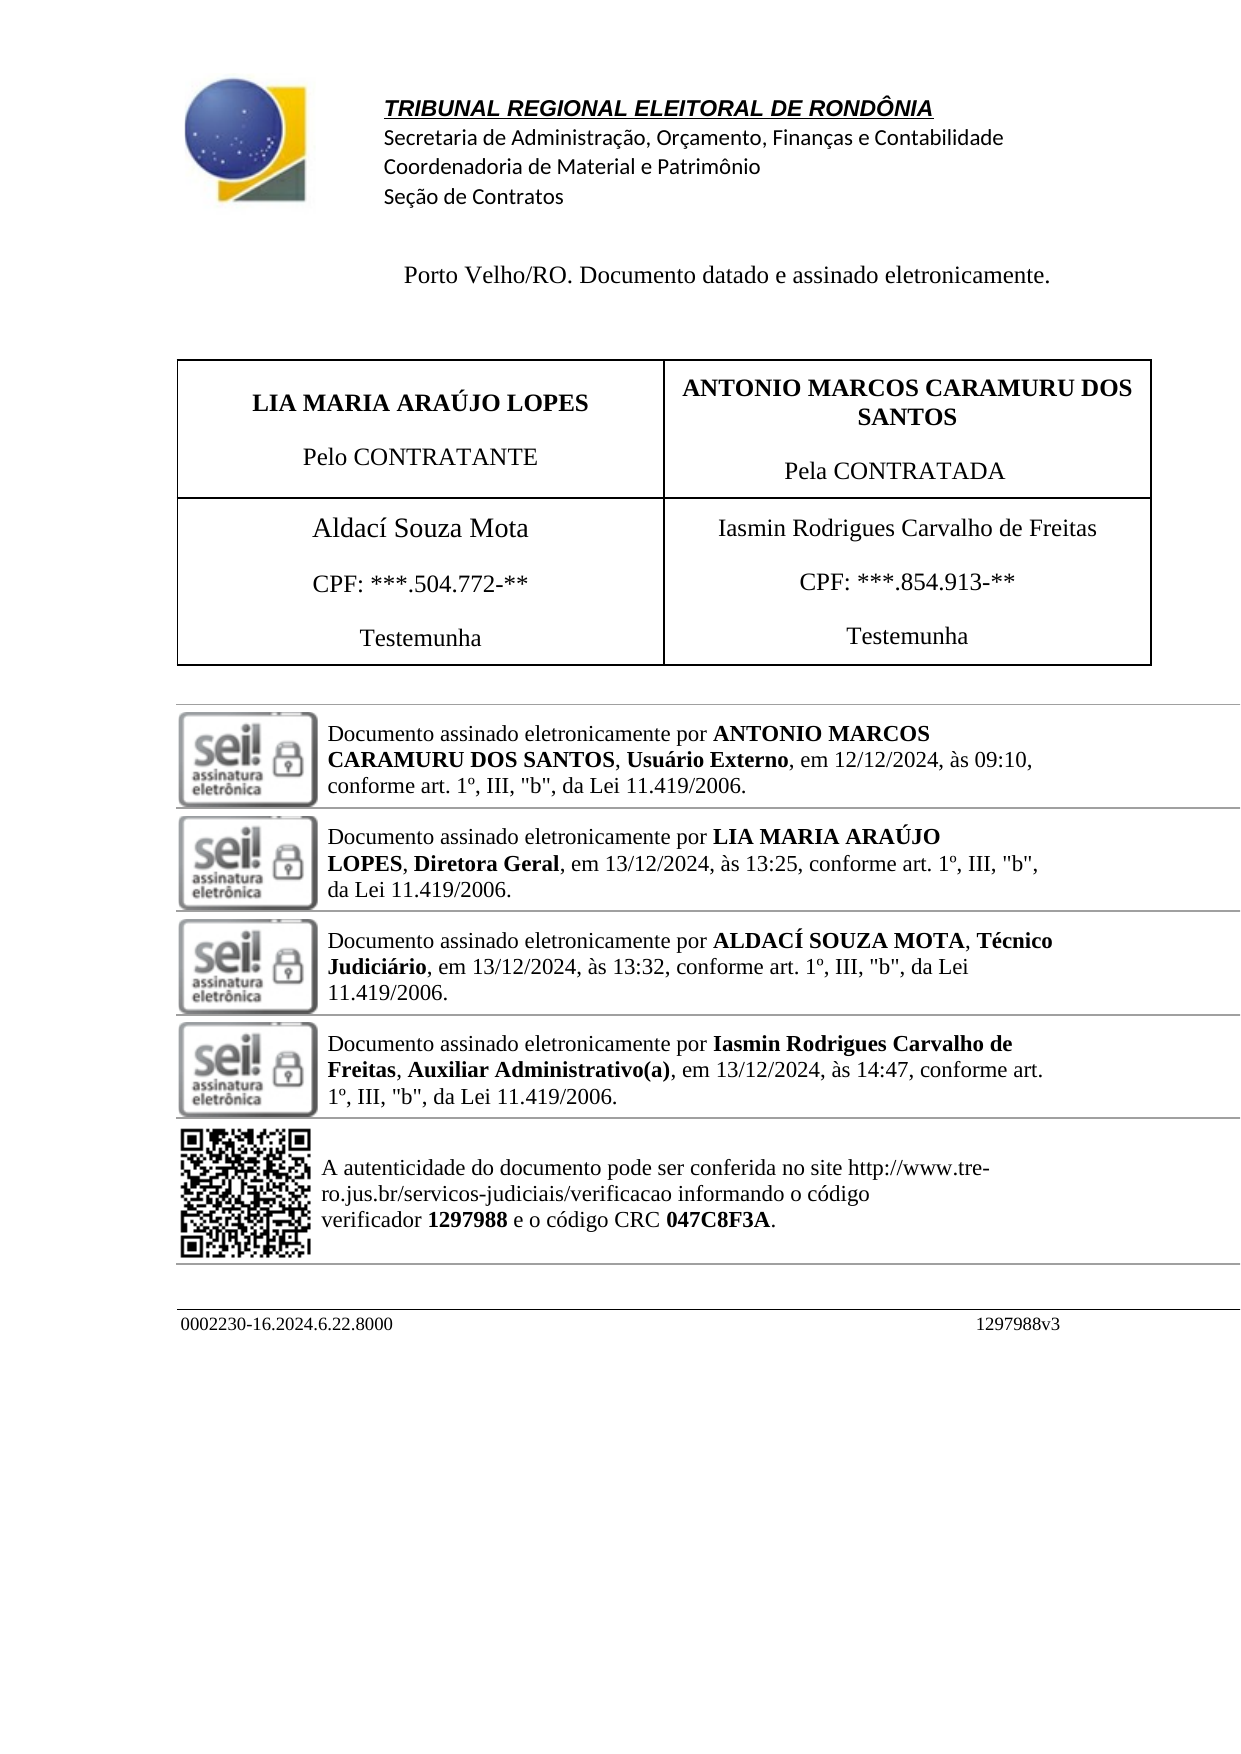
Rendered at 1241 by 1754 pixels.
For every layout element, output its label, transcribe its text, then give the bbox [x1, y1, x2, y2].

table_header LIA MARIA ARAÚJO LOPES Pelo CONTRATANTE [178, 361, 663, 497]
table_header [177, 711, 326, 807]
table_cell Iasmin Rodrigues Carvalho de Freitas CPF: ***.854.913-** Testemunha [665, 499, 1150, 664]
table_header Documento assinado eletronicamente por ANTONIO MARCOS CARAMURU DOS SANTOS, Usuário Externo, em 12/12/2024, às 09:10, conforme art. 1º, III, "b", da Lei 11.419/2006. [326, 711, 1063, 807]
table_header ANTONIO MARCOS CARAMURU DOS SANTOS Pela CONTRATADA [665, 361, 1150, 497]
table_header A autenticidade do documento pode ser conferida no site http://www.tre-ro.jus.br/servicos-judiciais/verificacao informando o código verificador 1297988 e o código CRC 047C8F3A. [319, 1125, 1063, 1262]
table_header Documento assinado eletronicamente por Iasmin Rodrigues Carvalho de Freitas, Auxiliar Administrativo(a), em 13/12/2024, às 14:47, conforme art. 1º, III, "b", da Lei 11.419/2006. [326, 1021, 1063, 1117]
table_header [177, 918, 326, 1014]
table_header [177, 1125, 319, 1262]
table_header [177, 814, 326, 910]
text Porto Velho/RO. Documento datado e assinado eletronicamente. [190, 261, 1051, 289]
table_header 0002230-16.2024.6.22.8000 [177, 1310, 620, 1337]
table_header 1297988v3 [620, 1310, 1063, 1337]
table_header [177, 1021, 326, 1117]
table_header Documento assinado eletronicamente por ALDACÍ SOUZA MOTA, Técnico Judiciário, em 13/12/2024, às 13:32, conforme art. 1º, III, "b", da Lei 11.419/2006. [326, 918, 1063, 1014]
table_cell Aldací Souza Mota CPF: ***.504.772-** Testemunha [178, 499, 663, 664]
table_header Documento assinado eletronicamente por LIA MARIA ARAÚJO LOPES, Diretora Geral, em 13/12/2024, às 13:25, conforme art. 1º, III, "b", da Lei 11.419/2006. [326, 814, 1063, 910]
